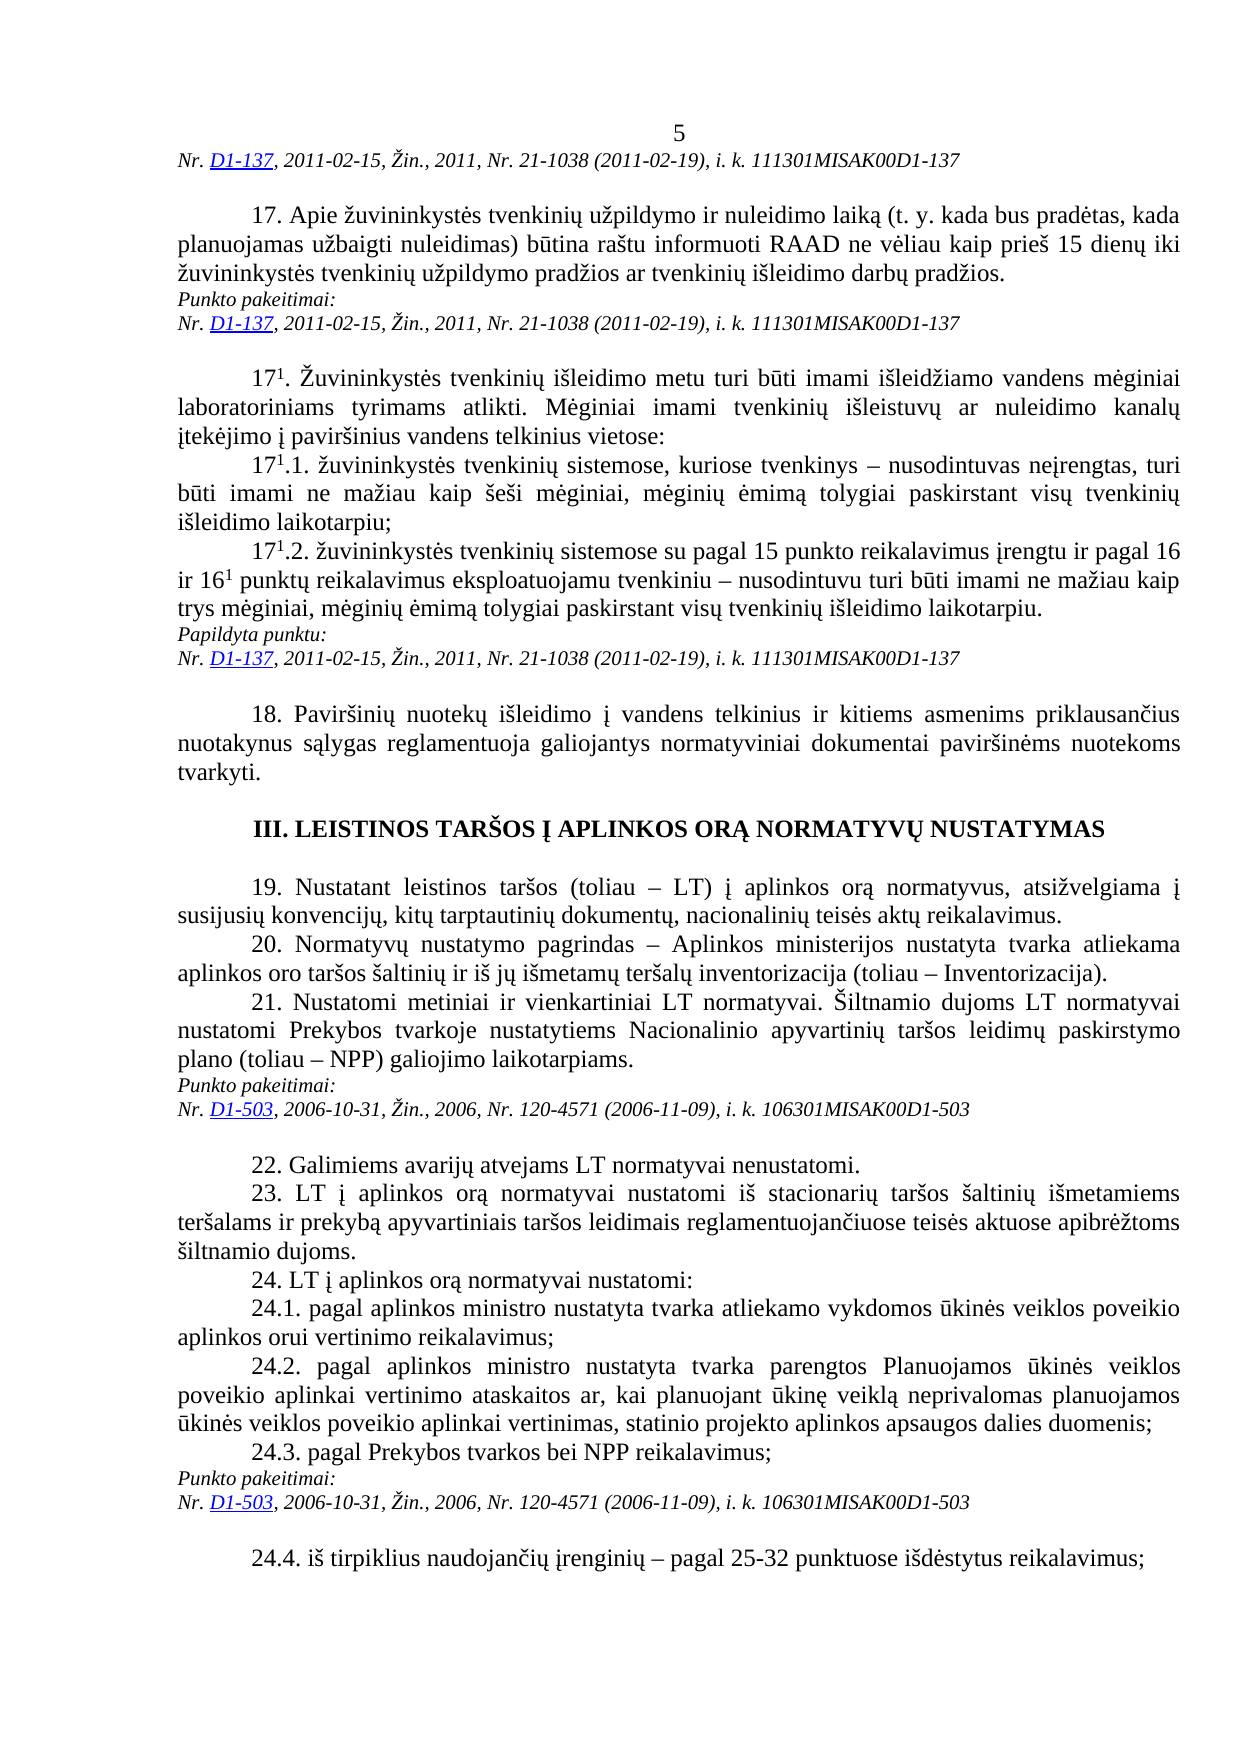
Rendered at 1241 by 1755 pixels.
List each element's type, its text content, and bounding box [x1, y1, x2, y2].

text 18. Paviršinių nuotekų išleidimo į vandens telkinius ir kitiems asmenims priklausančius nuotakynus sąlygas reglamentuoja galiojantys normatyviniai dokumentai paviršinėms nuotekoms tvarkyti. [177, 699, 1181, 785]
text Punkto pakeitimai: [177, 1466, 1181, 1490]
text Nr. D1-503, 2006-10-31, Žin., 2006, Nr. 120-4571 (2006-11-09), i. k. 106301MISAK00D1-503 [177, 1490, 1181, 1514]
text 24.3. pagal Prekybos tvarkos bei NPP reikalavimus; [177, 1437, 1181, 1466]
text 24. LT į aplinkos orą normatyvai nustatomi: [177, 1265, 1181, 1293]
text Nr. D1-503, 2006-10-31, Žin., 2006, Nr. 120-4571 (2006-11-09), i. k. 106301MISAK00D1-503 [177, 1097, 1181, 1121]
text 21. Nustatomi metiniai ir vienkartiniai LT normatyvai. Šiltnamio dujoms LT normatyvai nustatomi Prekybos tvarkoje nustatytiems Nacionalinio apyvartinių taršos leidimų paskirstymo plano (toliau – NPP) galiojimo laikotarpiams. [177, 987, 1181, 1073]
text 24.2. pagal aplinkos ministro nustatyta tvarka parengtos Planuojamos ūkinės veiklos poveikio aplinkai vertinimo ataskaitos ar, kai planuojant ūkinę veiklą neprivalomas planuojamos ūkinės veiklos poveikio aplinkai vertinimas, statinio projekto aplinkos apsaugos dalies duomenis; [177, 1351, 1181, 1437]
text 171.2. žuvininkystės tvenkinių sistemose su pagal 15 punkto reikalavimus įrengtu ir pagal 16 ir 161 punktų reikalavimus eksploatuojamu tvenkiniu – nusodintuvu turi būti imami ne mažiau kaip trys mėginiai, mėginių ėmimą tolygiai paskirstant visų tvenkinių išleidimo laikotarpiu. [177, 536, 1181, 622]
text 19. Nustatant leistinos taršos (toliau – LT) į aplinkos orą normatyvus, atsižvelgiama į susijusių konvencijų, kitų tarptautinių dokumentų, nacionalinių teisės aktų reikalavimus. [177, 872, 1181, 929]
text Nr. D1-137, 2011-02-15, Žin., 2011, Nr. 21-1038 (2011-02-19), i. k. 111301MISAK00D1-137 [177, 311, 1181, 335]
text Nr. D1-137, 2011-02-15, Žin., 2011, Nr. 21-1038 (2011-02-19), i. k. 111301MISAK00D1-137 [177, 646, 1181, 670]
text 171.1. žuvininkystės tvenkinių sistemose, kuriose tvenkinys – nusodintuvas neįrengtas, turi būti imami ne mažiau kaip šeši mėginiai, mėginių ėmimą tolygiai paskirstant visų tvenkinių išleidimo laikotarpiu; [177, 450, 1181, 536]
text 20. Normatyvų nustatymo pagrindas – Aplinkos ministerijos nustatyta tvarka atliekama aplinkos oro taršos šaltinių ir iš jų išmetamų teršalų inventorizacija (toliau – Inventorizacija). [177, 929, 1181, 987]
text 23. LT į aplinkos orą normatyvai nustatomi iš stacionarių taršos šaltinių išmetamiems teršalams ir prekybą apyvartiniais taršos leidimais reglamentuojančiuose teisės aktuose apibrėžtoms šiltnamio dujoms. [177, 1178, 1181, 1265]
text 24.1. pagal aplinkos ministro nustatyta tvarka atliekamo vykdomos ūkinės veiklos poveikio aplinkos orui vertinimo reikalavimus; [177, 1293, 1181, 1351]
text Punkto pakeitimai: [177, 1073, 1181, 1097]
text 22. Galimiems avarijų atvejams LT normatyvai nenustatomi. [177, 1150, 1181, 1178]
text 17. Apie žuvininkystės tvenkinių užpildymo ir nuleidimo laiką (t. y. kada bus pradėtas, kada planuojamas užbaigti nuleidimas) būtina raštu informuoti RAAD ne vėliau kaip prieš 15 dienų iki žuvininkystės tvenkinių užpildymo pradžios ar tvenkinių išleidimo darbų pradžios. [177, 200, 1181, 287]
text Nr. D1-137, 2011-02-15, Žin., 2011, Nr. 21-1038 (2011-02-19), i. k. 111301MISAK00D1-137 [177, 148, 1181, 172]
text 171. Žuvininkystės tvenkinių išleidimo metu turi būti imami išleidžiamo vandens mėginiai laboratoriniams tyrimams atlikti. Mėginiai imami tvenkinių išleistuvų ar nuleidimo kanalų įtekėjimo į paviršinius vandens telkinius vietose: [177, 363, 1181, 450]
text Punkto pakeitimai: [177, 287, 1181, 311]
text III. LEISTINOS TARŠOS Į APLINKOS ORĄ NORMATYVŲ NUSTATYMAS [177, 814, 1181, 843]
text Papildyta punktu: [177, 622, 1181, 646]
text 24.4. iš tirpiklius naudojančių įrenginių – pagal 25-32 punktuose išdėstytus reikalavimus; [177, 1543, 1181, 1572]
